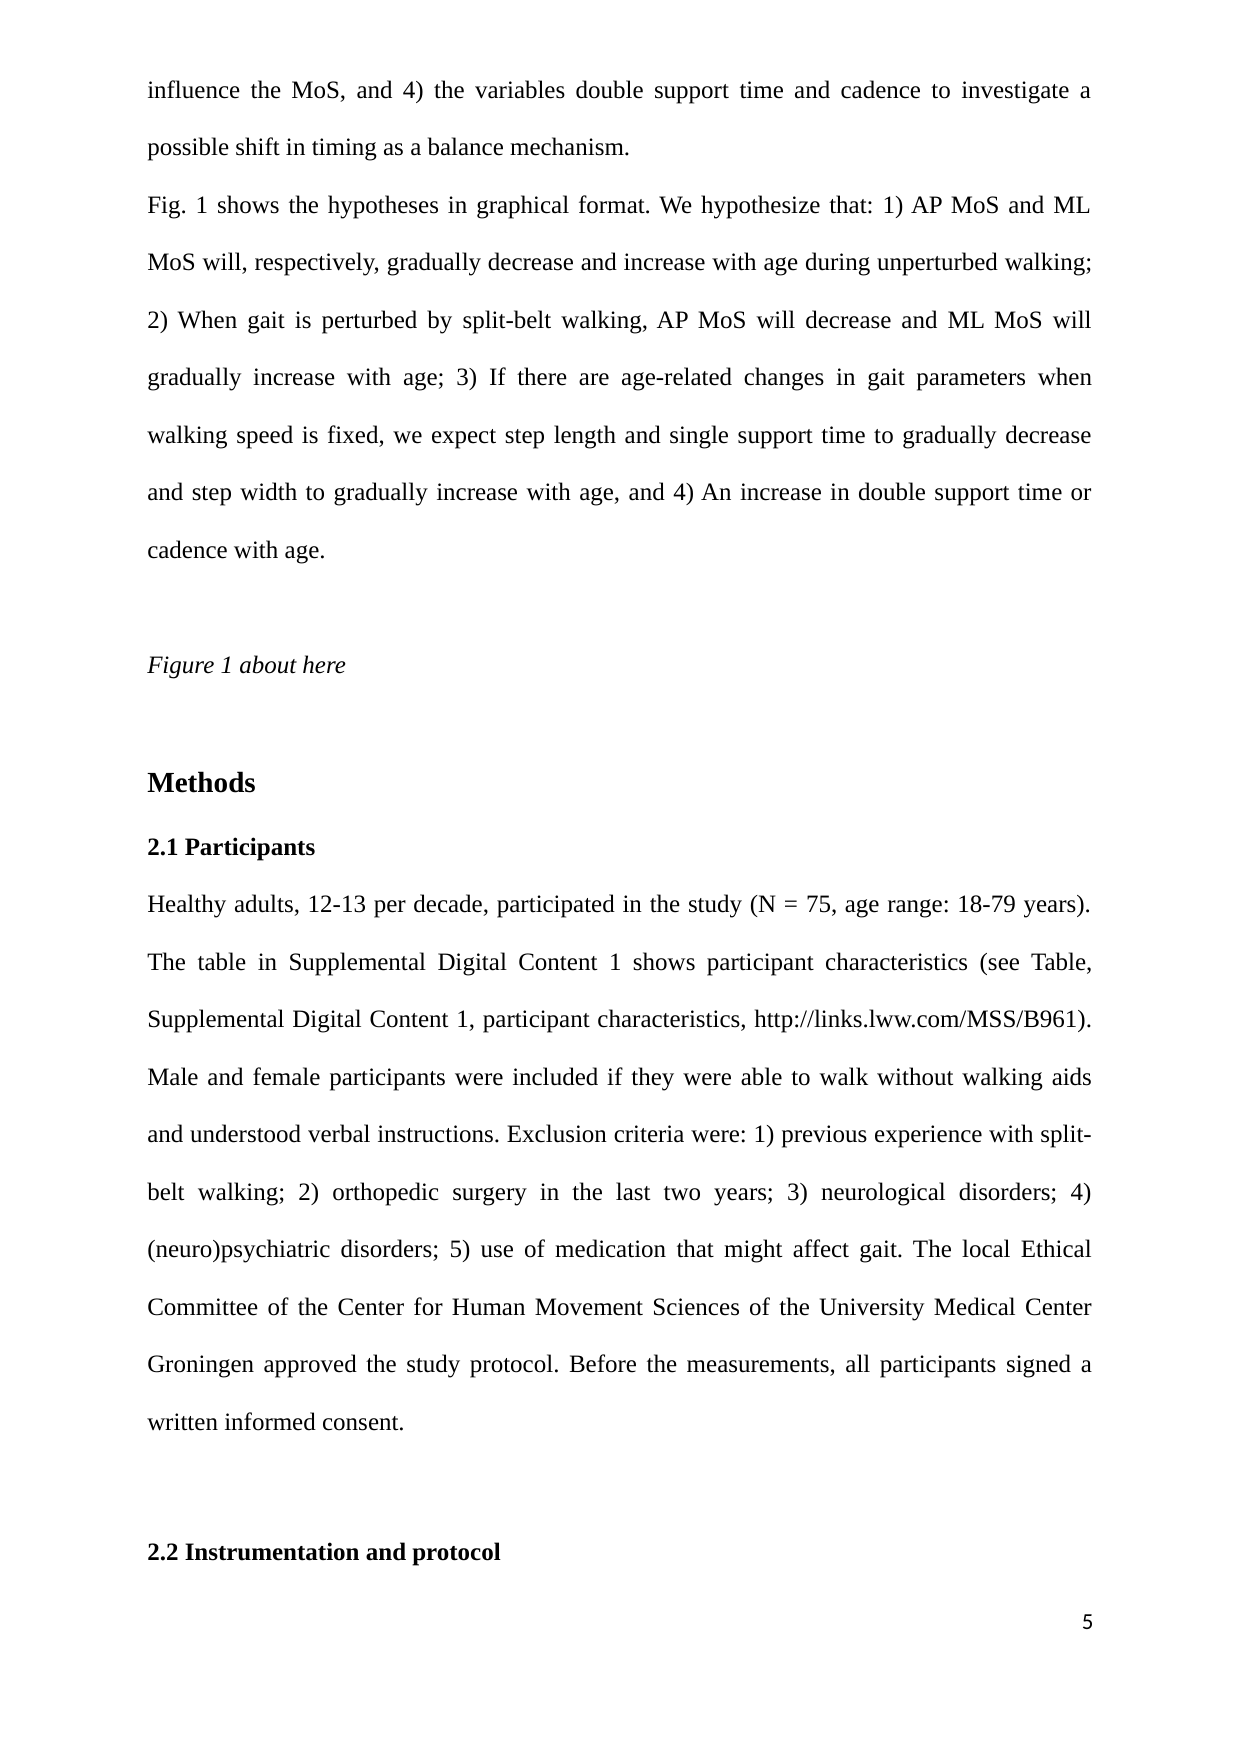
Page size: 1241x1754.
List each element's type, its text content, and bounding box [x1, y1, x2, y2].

text Fig. 1 shows the hypotheses in graphical format. We hypothesize that: 1) AP MoS and ML MoS will, respectively, gradually decrease and increase with age during unperturbed walking; 2) When gait is perturbed by split-belt walking, AP MoS will decrease and ML MoS will gradually increase with age; 3) If there are age-related changes in gait parameters when walking speed is fixed, we expect step length and single support time to gradually decrease and step width to gradually increase with age, and 4) An increase in double support time or cadence with age. [147, 190, 1093, 564]
text Healthy adults, 12-13 per decade, participated in the study (N = 75, age range: 18-79 years). The table in Supplemental Digital Content 1 shows participant characteristics (see Table, Supplemental Digital Content 1, participant characteristics, http://links.lww.com/MSS/B961). Male and female participants were included if they were able to walk without walking aids and understood verbal instructions. Exclusion criteria were: 1) previous experience with split-belt walking; 2) orthopedic surgery in the last two years; 3) neurological disorders; 4) (neuro)psychiatric disorders; 5) use of medication that might affect gait. The local Ethical Committee of the Center for Human Movement Sciences of the University Medical Center Groningen approved the study protocol. Before the measurements, all participants signed a written informed consent. [147, 889, 1093, 1436]
text Figure 1 about here [147, 650, 1093, 679]
text Methods [147, 765, 1093, 798]
text 2.2 Instrumentation and protocol [147, 1537, 1093, 1565]
text 2.1 Participants [147, 832, 1093, 861]
text influence the MoS, and 4) the variables double support time and cadence to investigate a possible shift in timing as a balance mechanism. [147, 75, 1093, 161]
